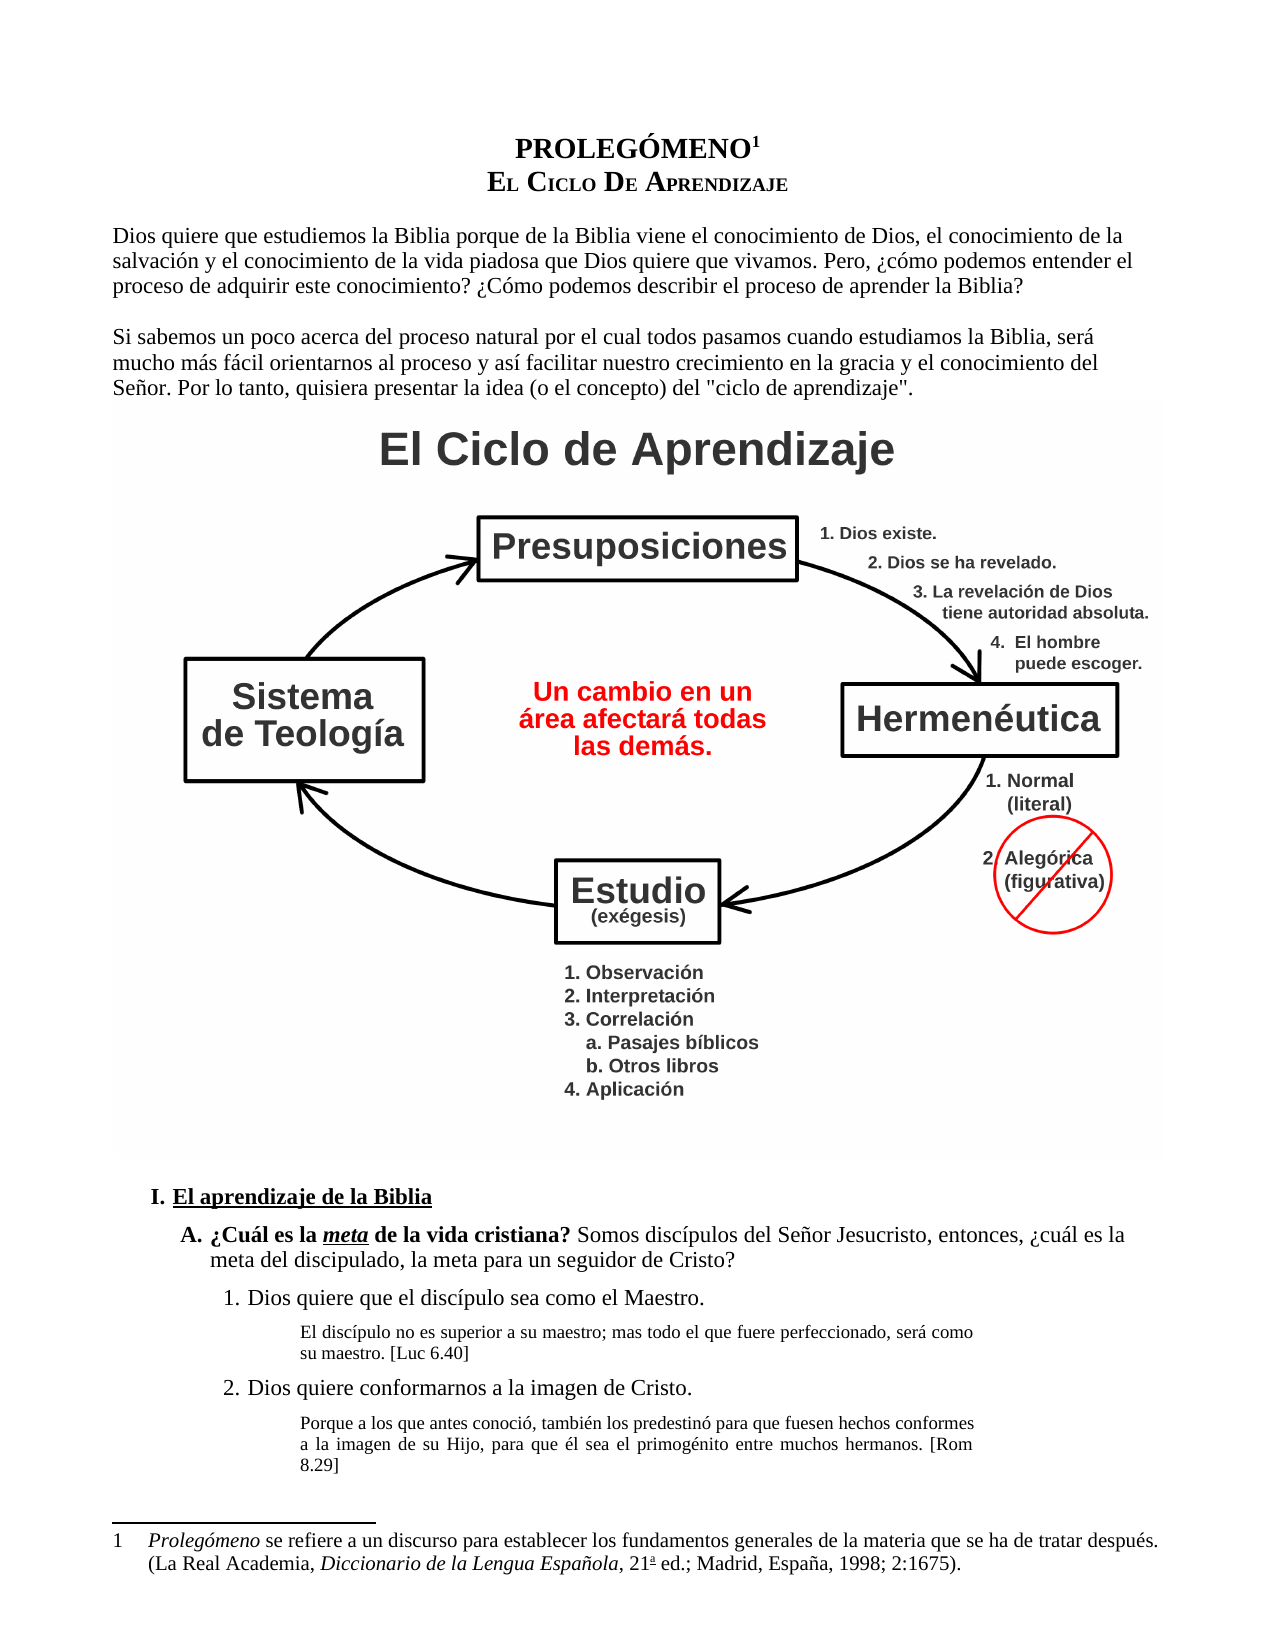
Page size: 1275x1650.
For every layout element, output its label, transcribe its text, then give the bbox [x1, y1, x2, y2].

list Dios quiere que el discípulo sea como el Maestro. [187, 1284, 1162, 1310]
text El Ciclo De Aprendizaje [112, 165, 1162, 197]
list ¿Cuál es la meta de la vida cristiana? Somos discípulos del Señor Jesucristo, entonces, ¿cuál es la meta del discipulado, la meta para un seguidor de Cristo? [150, 1222, 1162, 1273]
text Prolegómeno se refiere a un discurso para establecer los fundamentos generales de la materia que se ha de tratar después. (La Real Academia, Diccionario de la Lengua Española, 21a ed.; Madrid, España, 1998; 2:1675). [112, 1529, 1162, 1575]
text El discípulo no es superior a su maestro; mas todo el que fuere perfeccionado, será como su maestro. [Luc 6.40] [300, 1322, 975, 1363]
list El aprendizaje de la Biblia [112, 1184, 1162, 1210]
text Porque a los que antes conoció, también los predestinó para que fuesen hechos conformes a la imagen de su Hijo, para que él sea el primogénito entre muchos hermanos. [Rom 8.29] [300, 1413, 975, 1475]
text Si sabemos un poco acerca del proceso natural por el cual todos pasamos cuando estudiamos la Biblia, será mucho más fácil orientarnos al proceso y así facilitar nuestro crecimiento en la gracia y el conocimiento del Señor. Por lo tanto, quisiera presentar la idea (o el concepto) del "ciclo de aprendizaje". [112, 324, 1162, 400]
text Prolegómeno [112, 133, 1162, 165]
list Dios quiere conformarnos a la imagen de Cristo. [187, 1375, 1162, 1401]
picture [112, 400, 1163, 1159]
text Dios quiere que estudiemos la Biblia porque de la Biblia viene el conocimiento de Dios, el conocimiento de la salvación y el conocimiento de la vida piadosa que Dios quiere que vivamos. Pero, ¿cómo podemos entender el proceso de adquirir este conocimiento? ¿Cómo podemos describir el proceso de aprender la Biblia? [112, 223, 1162, 299]
